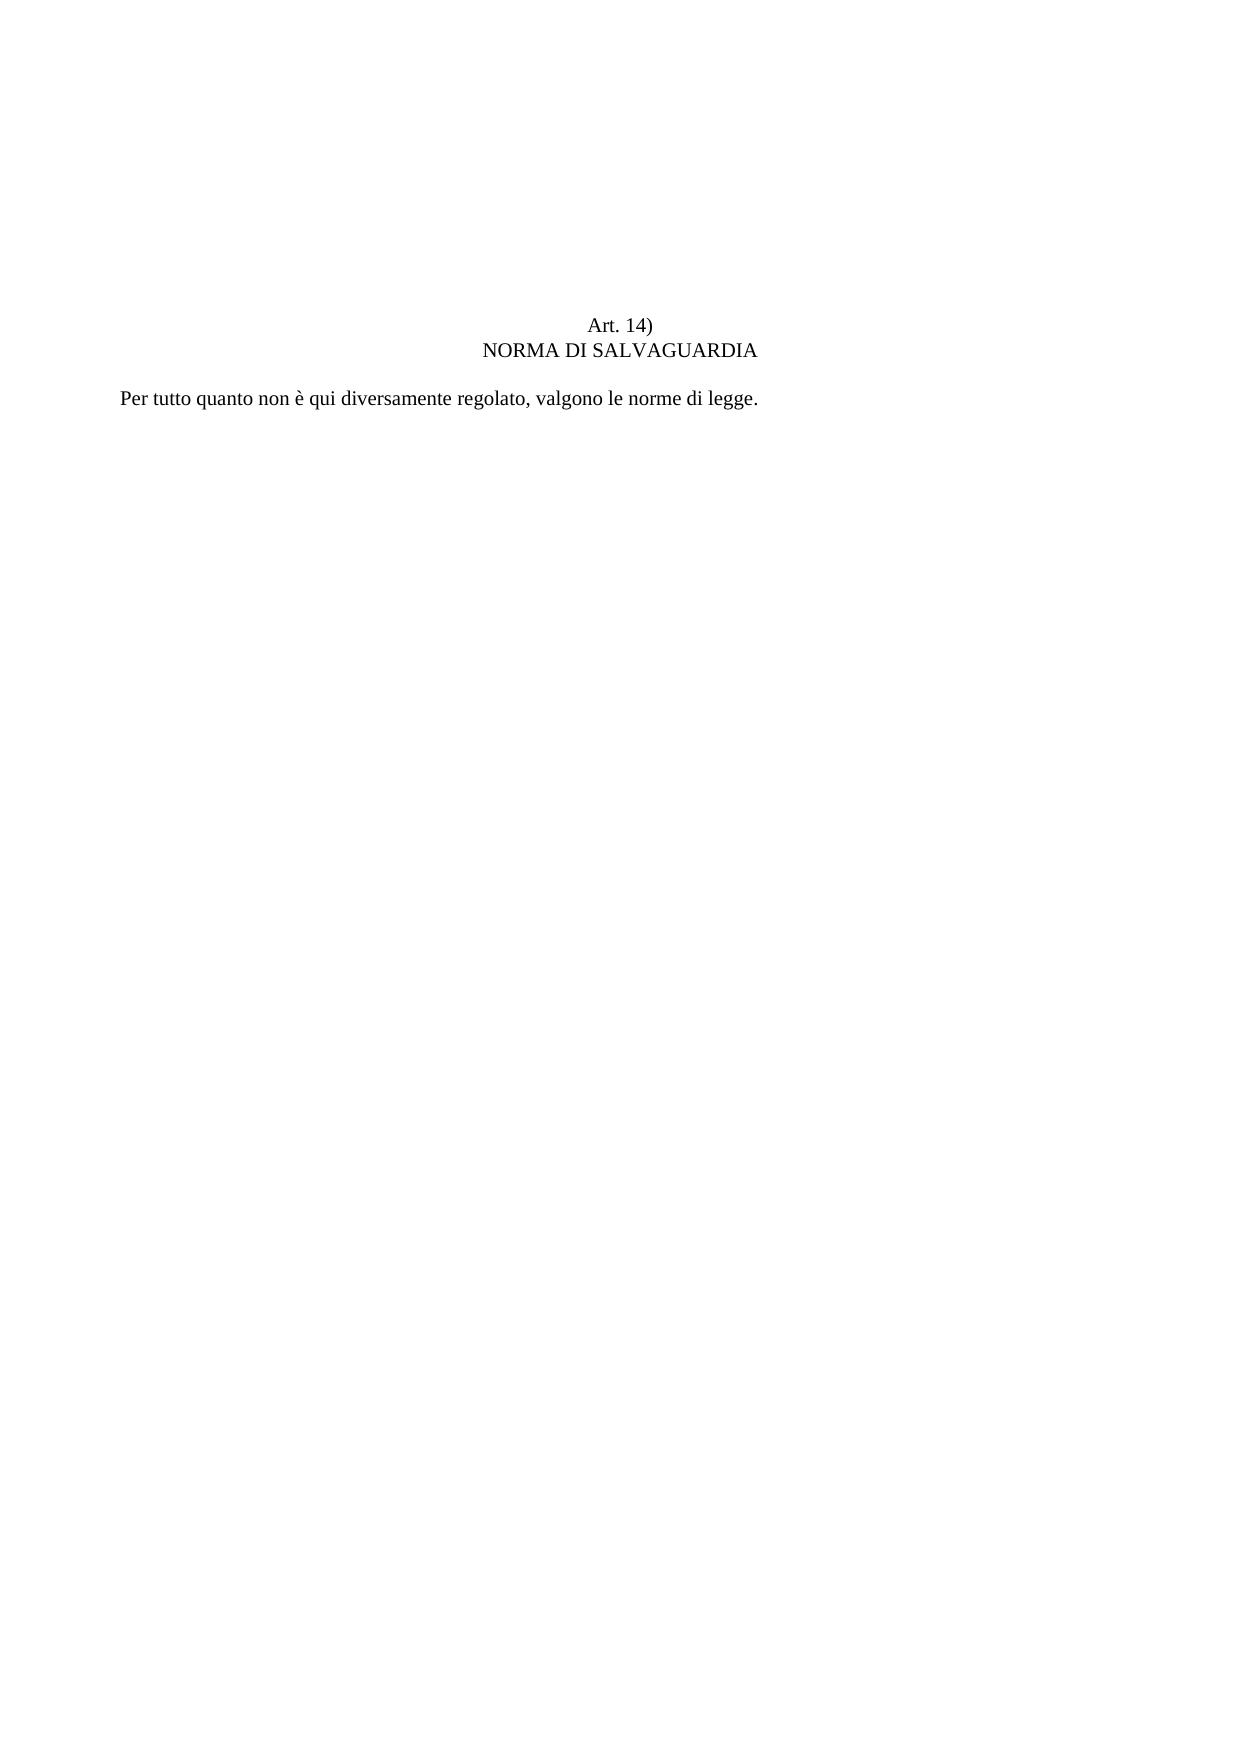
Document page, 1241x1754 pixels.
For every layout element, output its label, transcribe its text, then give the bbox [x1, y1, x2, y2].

text NORMA DI SALVAGUARDIA [120, 337, 1120, 362]
text Art. 14) [120, 313, 1120, 337]
text Per tutto quanto non è qui diversamente regolato, valgono le norme di legge. [120, 386, 1120, 410]
